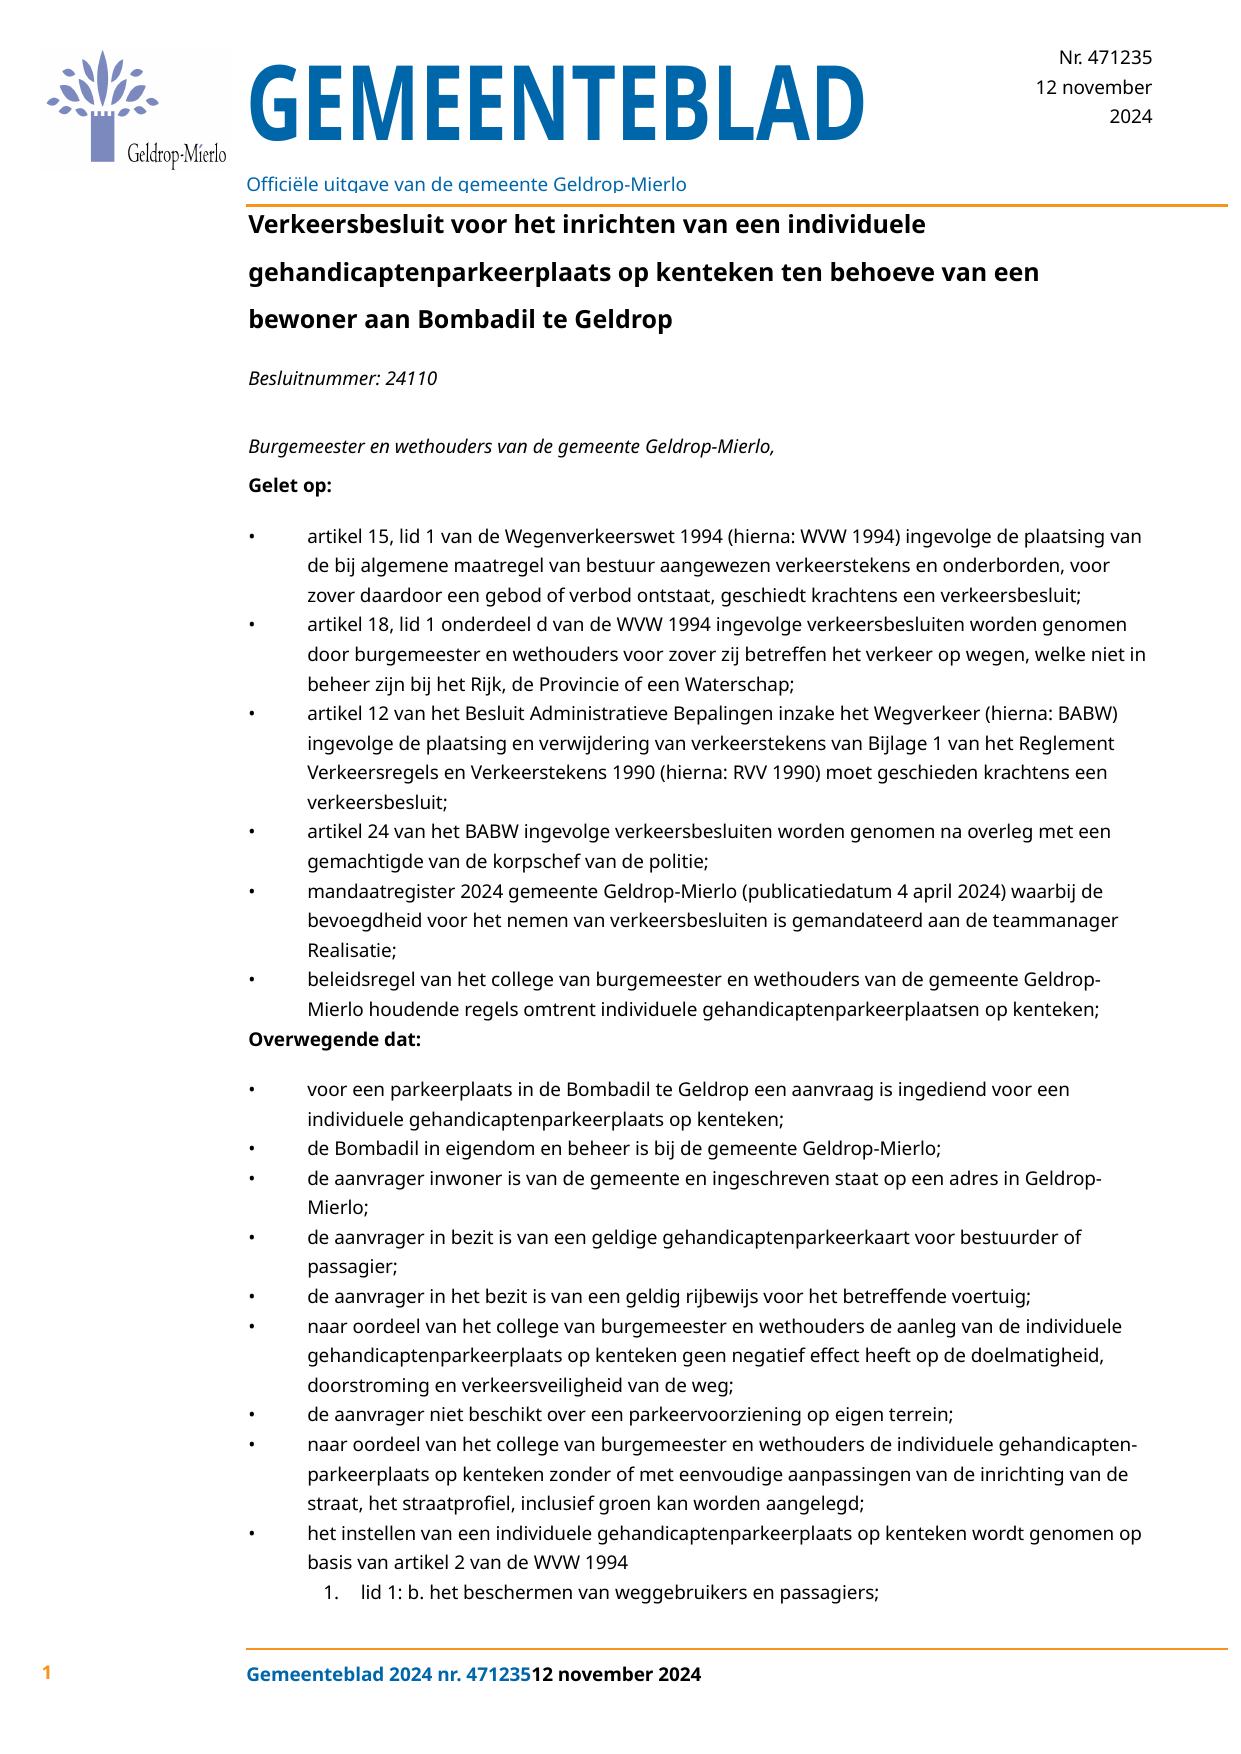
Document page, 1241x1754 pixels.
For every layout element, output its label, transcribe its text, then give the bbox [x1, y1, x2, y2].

list artikel 24 van het BABW ingevolge verkeersbesluiten worden genomen na overleg met een gemachtigde van de korpschef van de politie; [248, 819, 1152, 874]
text Gelet op: [248, 472, 1152, 498]
list artikel 12 van het Besluit Administratieve Bepalingen inzake het Wegverkeer (hierna: BABW) ingevolge de plaatsing en verwijdering van verkeerstekens van Bijlage 1 van het Reglement Verkeersregels en Verkeerstekens 1990 (hierna: RVV 1990) moet geschieden krachtens een verkeersbesluit; [248, 700, 1152, 815]
list naar oordeel van het college van burgemeester en wethouders de aanleg van de individuele gehandicaptenparkeerplaats op kenteken geen negatief effect heeft op de doelmatigheid, doorstroming en verkeersveiligheid van de weg; [248, 1313, 1152, 1398]
text Verkeersbesluit voor het inrichten van een individuele gehandicaptenparkeerplaats op kenteken ten behoeve van een bewoner aan Bombadil te Geldrop [248, 207, 1152, 336]
list de aanvrager niet beschikt over een parkeervoorziening op eigen terrein; [248, 1402, 1152, 1427]
list artikel 18, lid 1 onderdeel d van de WVW 1994 ingevolge verkeersbesluiten worden genomen door burgemeester en wethouders voor zover zij betreffen het verkeer op wegen, welke niet in beheer zijn bij het Rijk, de Provincie of een Waterschap; [248, 612, 1152, 697]
list voor een parkeerplaats in de Bombadil te Geldrop een aanvraag is ingediend voor een individuele gehandicaptenparkeerplaats op kenteken; [248, 1076, 1152, 1132]
picture [41, 47, 231, 172]
text Burgemeester en wethouders van de gemeente Geldrop-Mierlo, [248, 433, 1152, 459]
list de aanvrager in het bezit is van een geldig rijbewijs voor het betreffende voertuig; [248, 1283, 1152, 1309]
list de aanvrager in bezit is van een geldige gehandicaptenparkeerkaart voor bestuurder of passagier; [248, 1224, 1152, 1279]
text Besluitnummer: 24110 [248, 366, 1152, 391]
text Overwegende dat: [248, 1026, 1152, 1052]
list mandaatregister 2024 gemeente Geldrop-Mierlo (publicatiedatum 4 april 2024) waarbij de bevoegdheid voor het nemen van verkeersbesluiten is gemandateerd aan de teammanager Realisatie; [248, 878, 1152, 963]
list naar oordeel van het college van burgemeester en wethouders de individuele gehandicapten-parkeerplaats op kenteken zonder of met eenvoudige aanpassingen van de inrichting van de straat, het straatprofiel, inclusief groen kan worden aangelegd; [248, 1431, 1152, 1516]
list artikel 15, lid 1 van de Wegenverkeerswet 1994 (hierna: WVW 1994) ingevolge de plaatsing van de bij algemene maatregel van bestuur aangewezen verkeerstekens en onderborden, voor zover daardoor een gebod of verbod ontstaat, geschiedt krachtens een verkeersbesluit; [248, 523, 1152, 608]
list de Bombadil in eigendom en beheer is bij de gemeente Geldrop-Mierlo; [248, 1135, 1152, 1161]
list het instellen van een individuele gehandicaptenparkeerplaats op kenteken wordt genomen op basis van artikel 2 van de WVW 1994 [248, 1520, 1152, 1575]
list beleidsregel van het college van burgemeester en wethouders van de gemeente Geldrop-Mierlo houdende regels omtrent individuele gehandicaptenparkeerplaatsen op kenteken; [248, 967, 1152, 1022]
list lid 1: b. het beschermen van weggebruikers en passagiers; [323, 1579, 1152, 1605]
list de aanvrager inwoner is van de gemeente en ingeschreven staat op een adres in Geldrop-Mierlo; [248, 1165, 1152, 1220]
